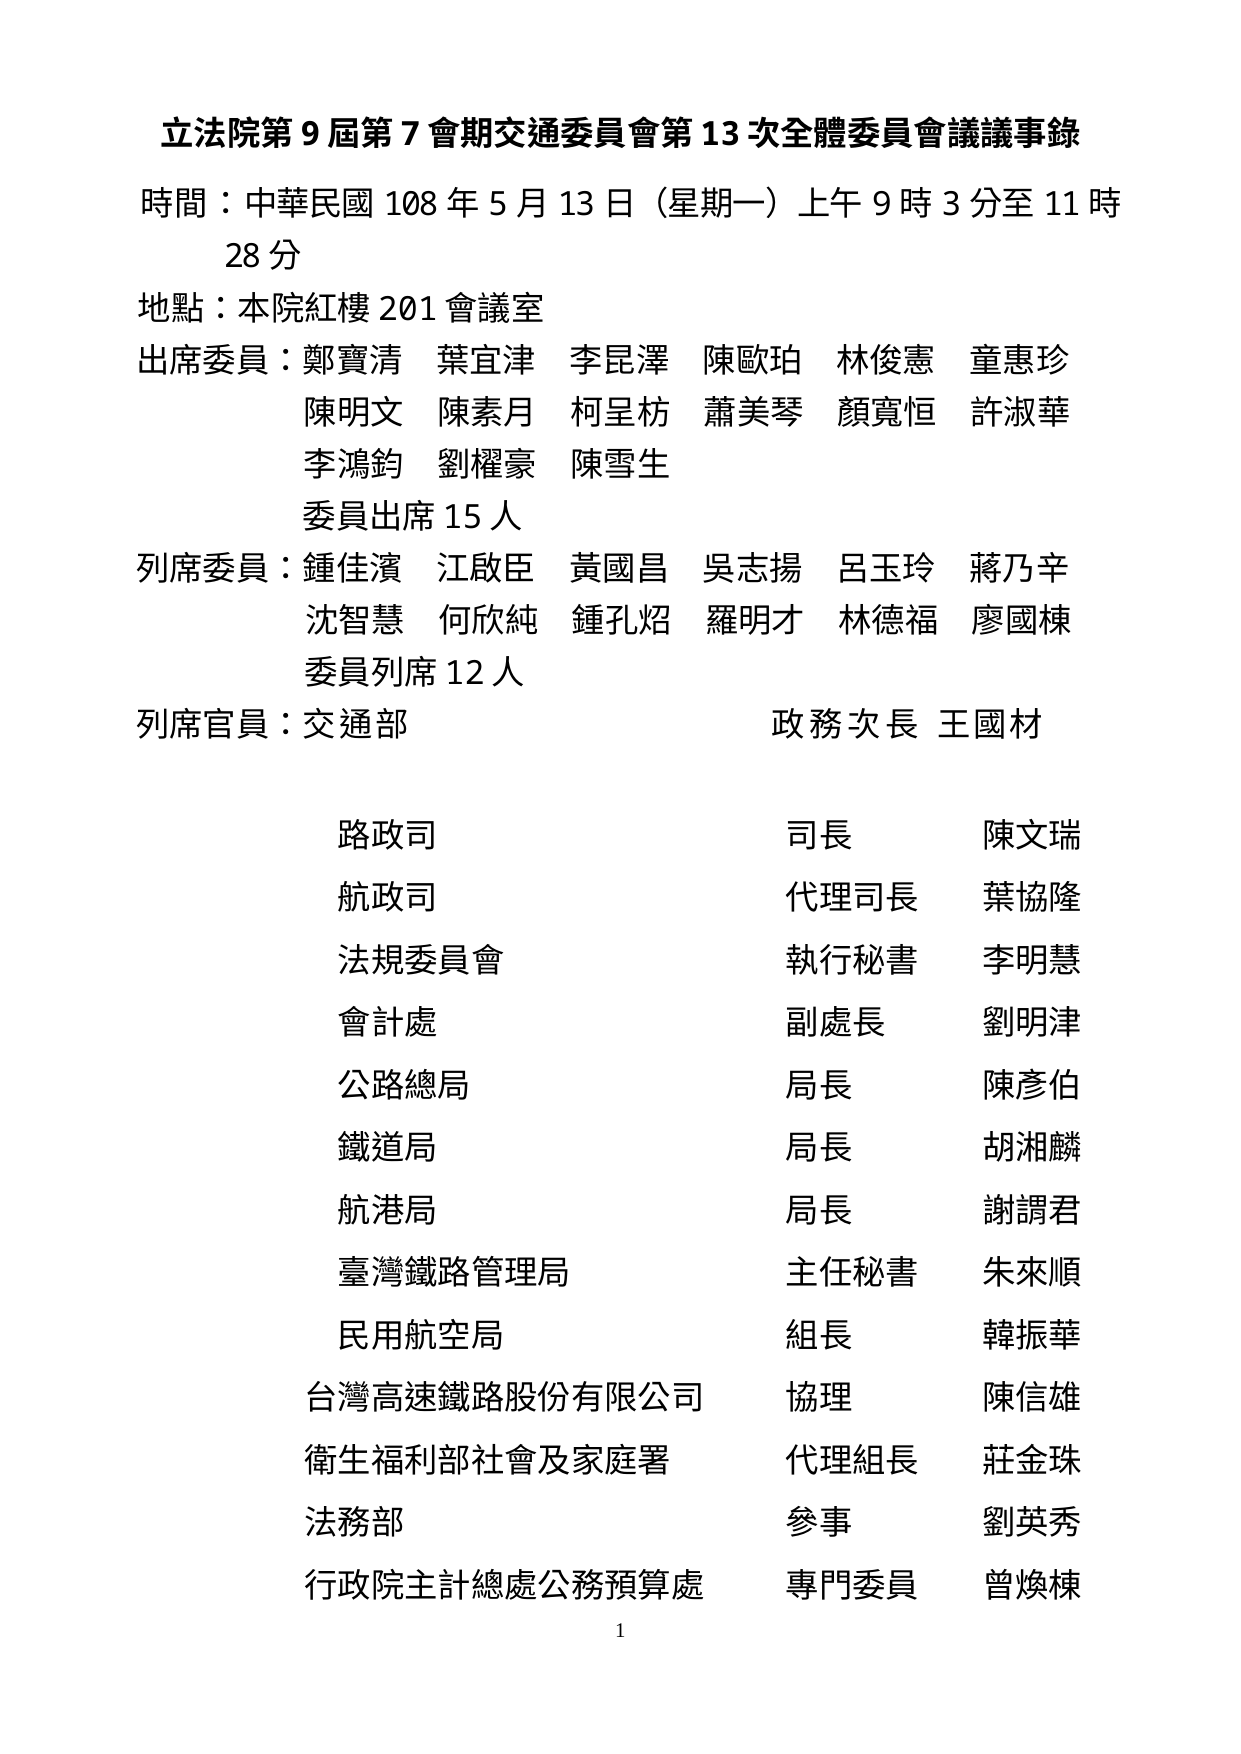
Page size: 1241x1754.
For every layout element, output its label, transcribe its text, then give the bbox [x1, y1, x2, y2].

table_header 陳文瑞 [966, 791, 1098, 853]
table_cell 胡湘麟 [966, 1103, 1098, 1166]
table_cell 局長 [774, 1103, 966, 1166]
text 時間：中華民國108年5月13日（星期一）上午9時3分至11時28分 [140, 174, 1125, 278]
table_cell 副處長 [774, 978, 966, 1041]
text 列席委員：鍾佳濱 江啟臣 黃國昌 吳志揚 呂玉玲 蔣乃辛 沈智慧 何欣純 鍾孔炤 羅明才 林德福 廖國棟 [136, 539, 1104, 643]
table_cell 衛生福利部社會及家庭署 [301, 1416, 774, 1478]
table_cell 局長 [774, 1041, 966, 1103]
text 委員出席15人 [136, 487, 1104, 539]
table_cell 李明慧 [966, 916, 1098, 978]
table_cell 法規委員會 [301, 916, 774, 978]
table_cell 法務部 [301, 1478, 774, 1541]
table_cell 莊金珠 [966, 1416, 1098, 1478]
table_cell 參事 [774, 1478, 966, 1541]
table_cell 陳彥伯 [966, 1041, 1098, 1103]
table_cell 陳信雄 [966, 1353, 1098, 1416]
table_cell 曾煥棟 [966, 1541, 1098, 1603]
table_cell 臺灣鐵路管理局 [301, 1228, 774, 1291]
table_cell 代理組長 [774, 1416, 966, 1478]
table_cell 劉英秀 [966, 1478, 1098, 1541]
table_cell 劉明津 [966, 978, 1098, 1041]
table_cell 代理司長 [774, 853, 966, 916]
text 列席官員：交通部 政務次長 王國材 [136, 695, 1104, 747]
text 出席委員：鄭寶清 葉宜津 李昆澤 陳歐珀 林俊憲 童惠珍 陳明文 陳素月 柯呈枋 蕭美琴 顏寬恒 許淑華 李鴻鈞 劉櫂豪 陳雪生 [136, 330, 1104, 487]
table_cell 協理 [774, 1353, 966, 1416]
table_cell 公路總局 [301, 1041, 774, 1103]
table_cell 台灣高速鐵路股份有限公司 [301, 1353, 774, 1416]
table_cell 執行秘書 [774, 916, 966, 978]
table_cell 朱來順 [966, 1228, 1098, 1291]
text 立法院第9屆第7會期交通委員會第13次全體委員會議議事錄 [136, 103, 1104, 155]
table_cell 會計處 [301, 978, 774, 1041]
table_cell 鐵道局 [301, 1103, 774, 1166]
table_cell 民用航空局 [301, 1291, 774, 1353]
table_cell 謝謂君 [966, 1166, 1098, 1228]
table_header 司長 [774, 791, 966, 853]
table_cell 主任秘書 [774, 1228, 966, 1291]
table_cell 專門委員 [774, 1541, 966, 1603]
text 地點：本院紅樓201會議室 [138, 278, 1104, 330]
text 委員列席12人 [138, 643, 1104, 695]
table_cell 航港局 [301, 1166, 774, 1228]
table_cell 行政院主計總處公務預算處 [301, 1541, 774, 1603]
table_header 路政司 [301, 791, 774, 853]
table_cell 葉協隆 [966, 853, 1098, 916]
table_cell 韓振華 [966, 1291, 1098, 1353]
table_cell 組長 [774, 1291, 966, 1353]
table_cell 航政司 [301, 853, 774, 916]
table_cell 局長 [774, 1166, 966, 1228]
